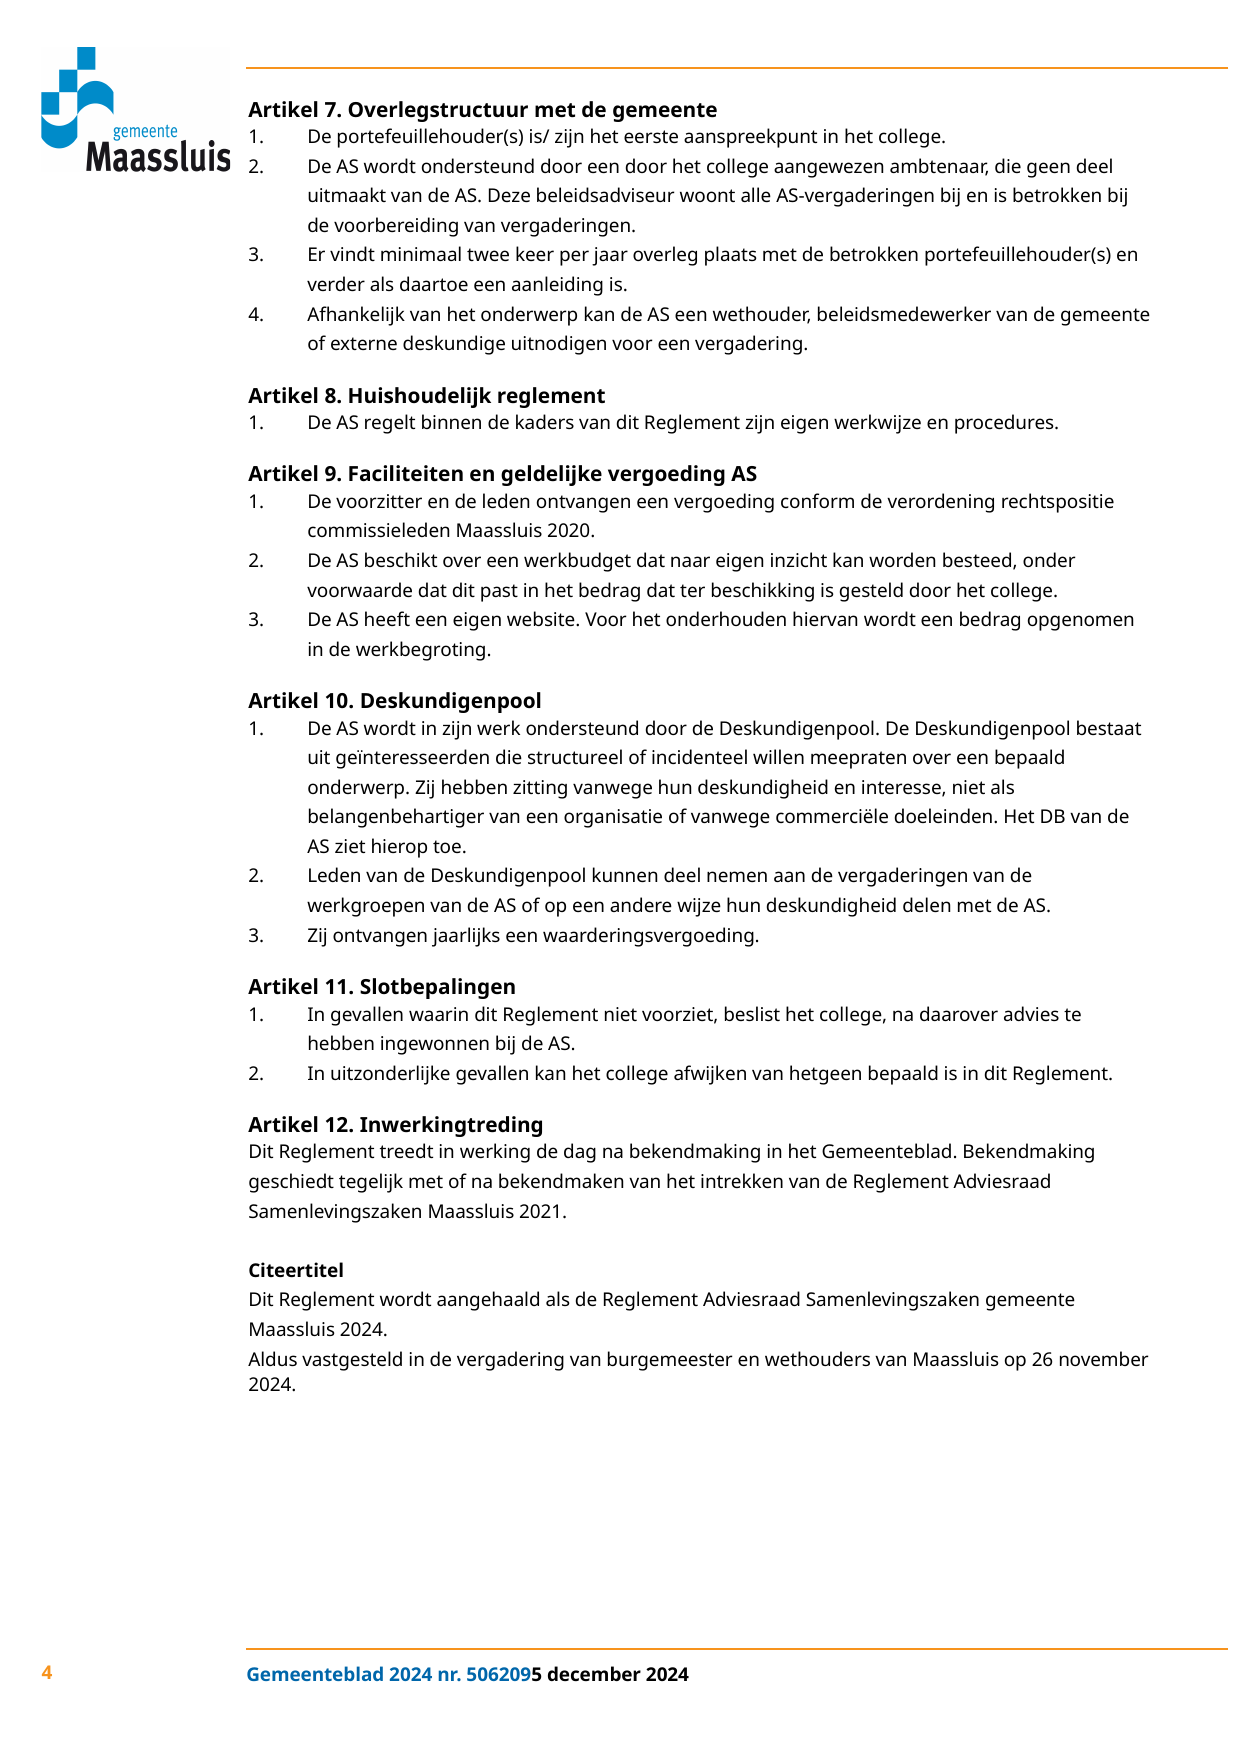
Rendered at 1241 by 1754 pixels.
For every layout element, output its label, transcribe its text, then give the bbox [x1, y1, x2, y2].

list De AS regelt binnen de kaders van dit Reglement zijn eigen werkwijze en procedures. [248, 409, 1152, 435]
list De portefeuillehouder(s) is/ zijn het eerste aanspreekpunt in het college. [248, 123, 1152, 149]
list De AS heeft een eigen website. Voor het onderhouden hiervan wordt een bedrag opgenomen in de werkbegroting. [248, 606, 1152, 662]
text Artikel 7. Overlegstructuur met de gemeente [248, 95, 1152, 123]
text Aldus vastgesteld in de vergadering van burgemeester en wethouders van Maassluis op 26 november 2024. [248, 1346, 1152, 1397]
list De AS wordt in zijn werk ondersteund door de Deskundigenpool. De Deskundigenpool bestaat uit geïnteresseerden die structureel of incidenteel willen meepraten over een bepaald onderwerp. Zij hebben zitting vanwege hun deskundigheid en interesse, niet als belangenbehartiger van een organisatie of vanwege commerciële doeleinden. Het DB van de AS ziet hierop toe. [248, 715, 1152, 859]
text Artikel 12. Inwerkingtreding [248, 1110, 1152, 1139]
text Dit Reglement wordt aangehaald als de Reglement Adviesraad Samenlevingszaken gemeente Maassluis 2024. [248, 1287, 1152, 1342]
list De AS wordt ondersteund door een door het college aangewezen ambtenaar, die geen deel uitmaakt van de AS. Deze beleidsadviseur woont alle AS-vergaderingen bij en is betrokken bij de voorbereiding van vergaderingen. [248, 153, 1152, 238]
text Citeertitel [248, 1257, 1152, 1283]
list De voorzitter en de leden ontvangen een vergoeding conform de verordening rechtspositie commissieleden Maassluis 2020. [248, 488, 1152, 543]
text Artikel 10. Deskundigenpool [248, 686, 1152, 715]
list Afhankelijk van het onderwerp kan de AS een wethouder, beleidsmedewerker van de gemeente of externe deskundige uitnodigen voor een vergadering. [248, 301, 1152, 356]
picture [41, 47, 231, 172]
text Artikel 8. Huishoudelijk reglement [248, 381, 1152, 409]
list In gevallen waarin dit Reglement niet voorziet, beslist het college, na daarover advies te hebben ingewonnen bij de AS. [248, 1001, 1152, 1056]
text Dit Reglement treedt in werking de dag na bekendmaking in het Gemeenteblad. Bekendmaking geschiedt tegelijk met of na bekendmaken van het intrekken van de Reglement Adviesraad Samenlevingszaken Maassluis 2021. [248, 1139, 1152, 1224]
picture [41, 47, 77, 92]
list In uitzonderlijke gevallen kan het college afwijken van hetgeen bepaald is in dit Reglement. [248, 1060, 1152, 1086]
list De AS beschikt over een werkbudget dat naar eigen inzicht kan worden besteed, onder voorwaarde dat dit past in het bedrag dat ter beschikking is gesteld door het college. [248, 547, 1152, 602]
text Artikel 9. Faciliteiten en geldelijke vergoeding AS [248, 459, 1152, 488]
text Artikel 11. Slotbepalingen [248, 972, 1152, 1001]
list Zij ontvangen jaarlijks een waarderingsvergoeding. [248, 922, 1152, 948]
list Er vindt minimaal twee keer per jaar overleg plaats met de betrokken portefeuillehouder(s) en verder als daartoe een aanleiding is. [248, 242, 1152, 297]
list Leden van de Deskundigenpool kunnen deel nemen aan de vergaderingen van de werkgroepen van de AS of op een andere wijze hun deskundigheid delen met de AS. [248, 863, 1152, 918]
